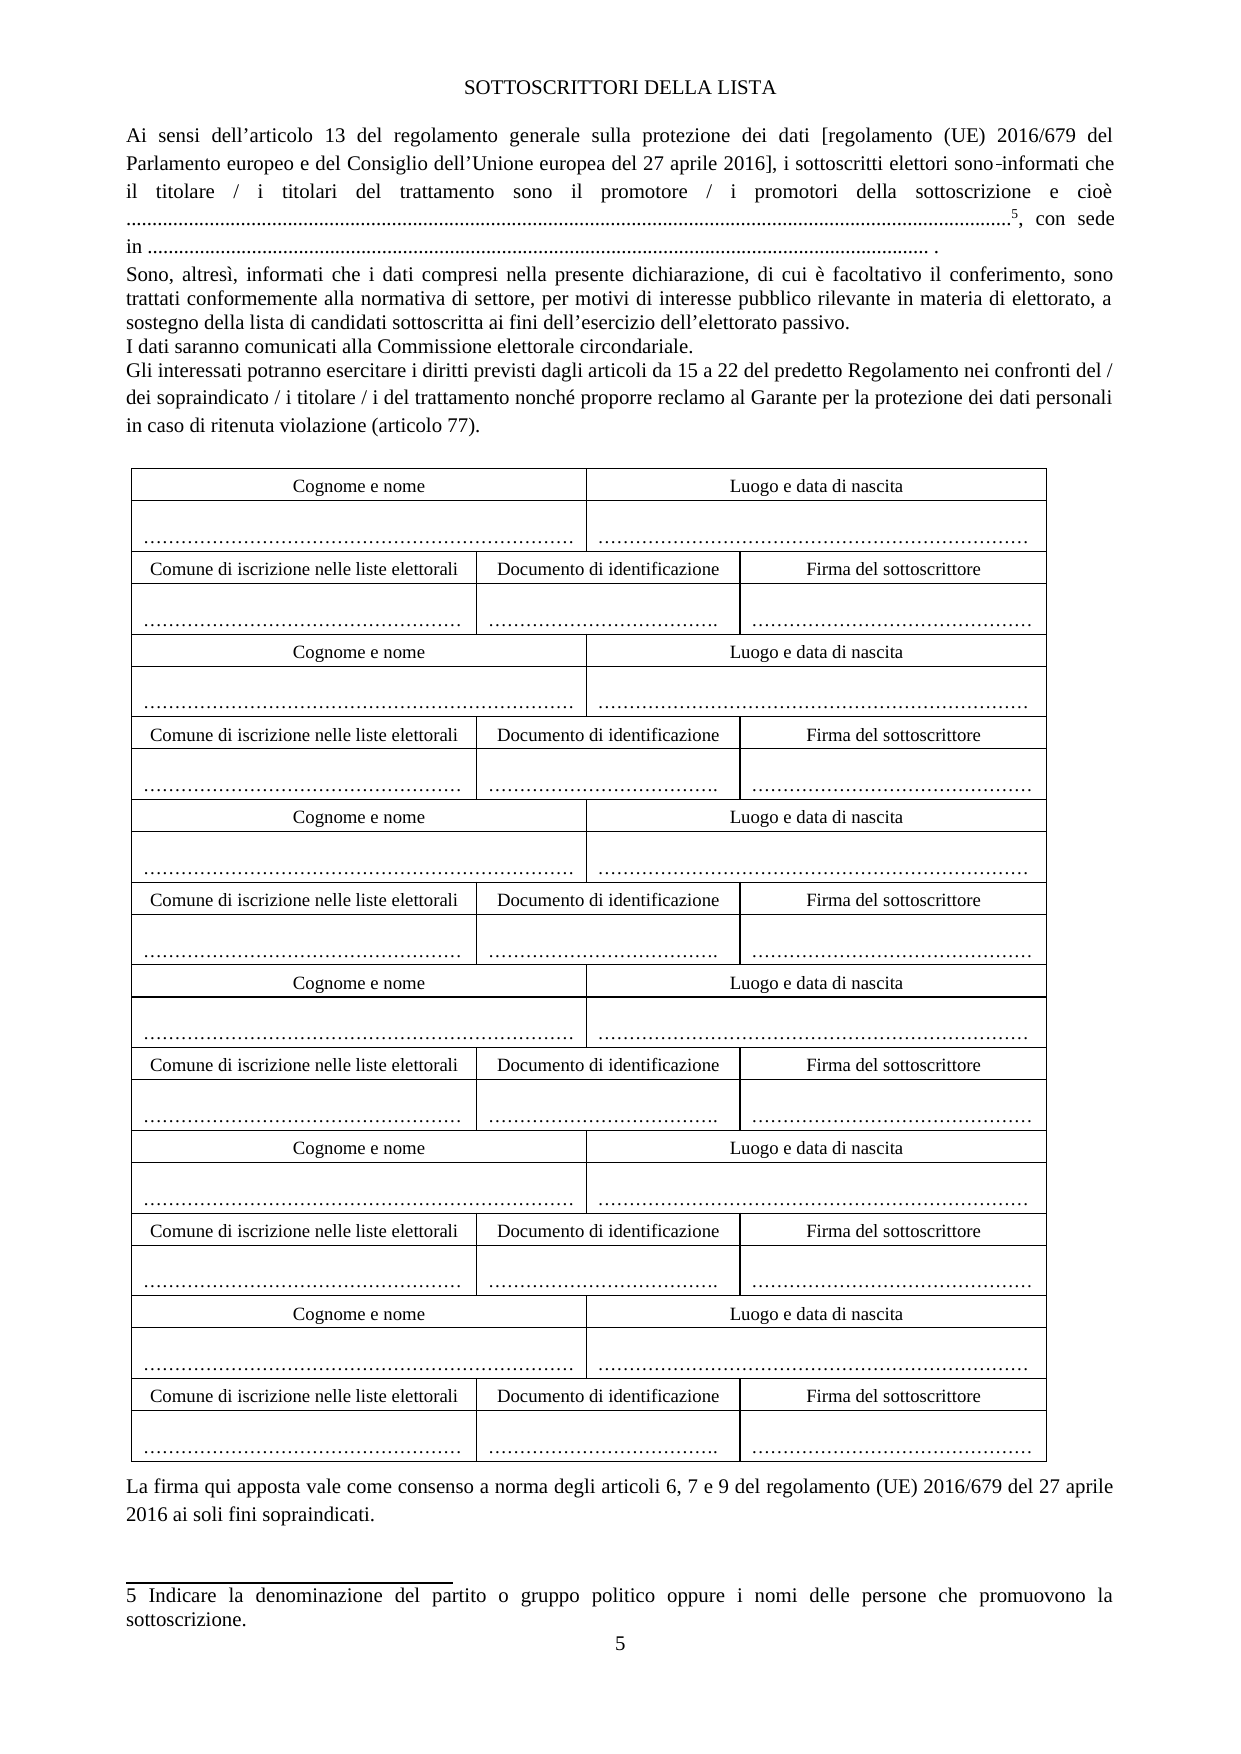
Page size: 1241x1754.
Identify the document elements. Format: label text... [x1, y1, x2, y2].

table_header Cognome e nome [132, 469, 586, 500]
table_cell Firma del sottoscrittore [741, 552, 1046, 583]
text Sono, altresì, informati che i dati compresi nella presente dichiarazione, di cui è facoltativo il conferimento, sono trattati conformemente alla normativa di settore, per motivi di interesse pubblico rilevante in materia di elettorato, a sostegno della lista di candidati sottoscritta ai fini dell’esercizio dell’elettorato passivo. [126, 261, 1114, 334]
table_cell …………………………………………………………… [587, 832, 1046, 882]
table_cell Cognome e nome [132, 635, 586, 666]
table_cell …………………………………………………………… [587, 501, 1046, 551]
table_cell ……………………………………… [741, 1080, 1046, 1130]
table_cell Comune di iscrizione nelle liste elettorali [132, 883, 476, 914]
text Ai sensi dell’articolo 13 del regolamento generale sulla protezione dei dati [regolamento (UE) 2016/679 del Parlamento europeo e del Consiglio dell’Unione europea del 27 aprile 2016], i sottoscritti elettori sono informati che il titolare / i titolari del trattamento sono il promotore / i promotori della sottoscrizione e cioè .........................................................................................................................................................................., con sede in ...................................................................................................................................................... . [126, 123, 1114, 258]
table_cell …………………………………………………………… [132, 1163, 586, 1212]
table_cell ………………………………. [477, 915, 739, 964]
table_cell …………………………………………… [132, 749, 476, 799]
table_cell Firma del sottoscrittore [741, 1048, 1046, 1079]
table_cell Cognome e nome [132, 965, 586, 996]
table_cell …………………………………………………………… [132, 832, 586, 882]
table_cell ………………………………. [477, 584, 739, 633]
table_cell ………………………………. [477, 749, 739, 799]
table_cell Comune di iscrizione nelle liste elettorali [132, 717, 476, 748]
table_cell …………………………………………………………… [132, 998, 586, 1047]
table_cell Firma del sottoscrittore [741, 1379, 1046, 1410]
table_cell ……………………………………… [741, 915, 1046, 964]
table_cell Firma del sottoscrittore [741, 717, 1046, 748]
table_cell Documento di identificazione [477, 1214, 739, 1244]
table_cell Documento di identificazione [477, 1379, 739, 1410]
table_cell …………………………………………………………… [587, 667, 1046, 716]
table_cell Luogo e data di nascita [587, 800, 1046, 831]
table_cell Luogo e data di nascita [587, 965, 1046, 996]
table_cell Cognome e nome [132, 1131, 586, 1162]
table_cell Comune di iscrizione nelle liste elettorali [132, 1048, 476, 1079]
table_cell ……………………………………… [741, 1411, 1046, 1461]
text Indicare la denominazione del partito o gruppo politico oppure i nomi delle persone che promuovono la sottoscrizione. [126, 1583, 1114, 1631]
text La firma qui apposta vale come consenso a norma degli articoli 6, 7 e 9 del regolamento (UE) 2016/679 del 27 aprile 2016 ai soli fini sopraindicati. [126, 1474, 1114, 1526]
table_cell …………………………………………… [132, 584, 476, 633]
table_cell Comune di iscrizione nelle liste elettorali [132, 1379, 476, 1410]
table_cell ………………………………. [477, 1246, 739, 1295]
text I dati saranno comunicati alla Commissione elettorale circondariale. [126, 334, 1114, 358]
table_cell Documento di identificazione [477, 717, 739, 748]
table_cell Documento di identificazione [477, 1048, 739, 1079]
text SOTTOSCRITTORI DELLA LISTA [126, 75, 1114, 99]
table_cell ………………………………. [477, 1411, 739, 1461]
table_header Luogo e data di nascita [587, 469, 1046, 500]
table_cell Comune di iscrizione nelle liste elettorali [132, 1214, 476, 1244]
table_cell Luogo e data di nascita [587, 1296, 1046, 1327]
table_cell Luogo e data di nascita [587, 1131, 1046, 1162]
table_cell …………………………………………… [132, 1080, 476, 1130]
table_cell …………………………………………… [132, 1411, 476, 1461]
table_cell …………………………………………………………… [132, 667, 586, 716]
table_cell Luogo e data di nascita [587, 635, 1046, 666]
table_cell …………………………………………………………… [132, 501, 586, 551]
table_cell Documento di identificazione [477, 552, 739, 583]
table_cell Cognome e nome [132, 1296, 586, 1327]
table_cell …………………………………………… [132, 1246, 476, 1295]
table_cell Firma del sottoscrittore [741, 1214, 1046, 1244]
table_cell …………………………………………………………… [587, 1163, 1046, 1212]
table_cell …………………………………………………………… [132, 1328, 586, 1378]
table_cell ……………………………………… [741, 1246, 1046, 1295]
table_cell ……………………………………… [741, 749, 1046, 799]
text Gli interessati potranno esercitare i diritti previsti dagli articoli da 15 a 22 del predetto Regolamento nei confronti del / dei sopraindicato / i titolare / i del trattamento nonché proporre reclamo al Garante per la protezione dei dati personali in caso di ritenuta violazione (articolo 77). [126, 358, 1114, 437]
table_cell …………………………………………… [132, 915, 476, 964]
table_cell Firma del sottoscrittore [741, 883, 1046, 914]
table_cell …………………………………………………………… [587, 998, 1046, 1047]
table_cell Cognome e nome [132, 800, 586, 831]
table_cell ……………………………………… [741, 584, 1046, 633]
table_cell …………………………………………………………… [587, 1328, 1046, 1378]
table_cell Documento di identificazione [477, 883, 739, 914]
table_cell Comune di iscrizione nelle liste elettorali [132, 552, 476, 583]
table_cell ………………………………. [477, 1080, 739, 1130]
